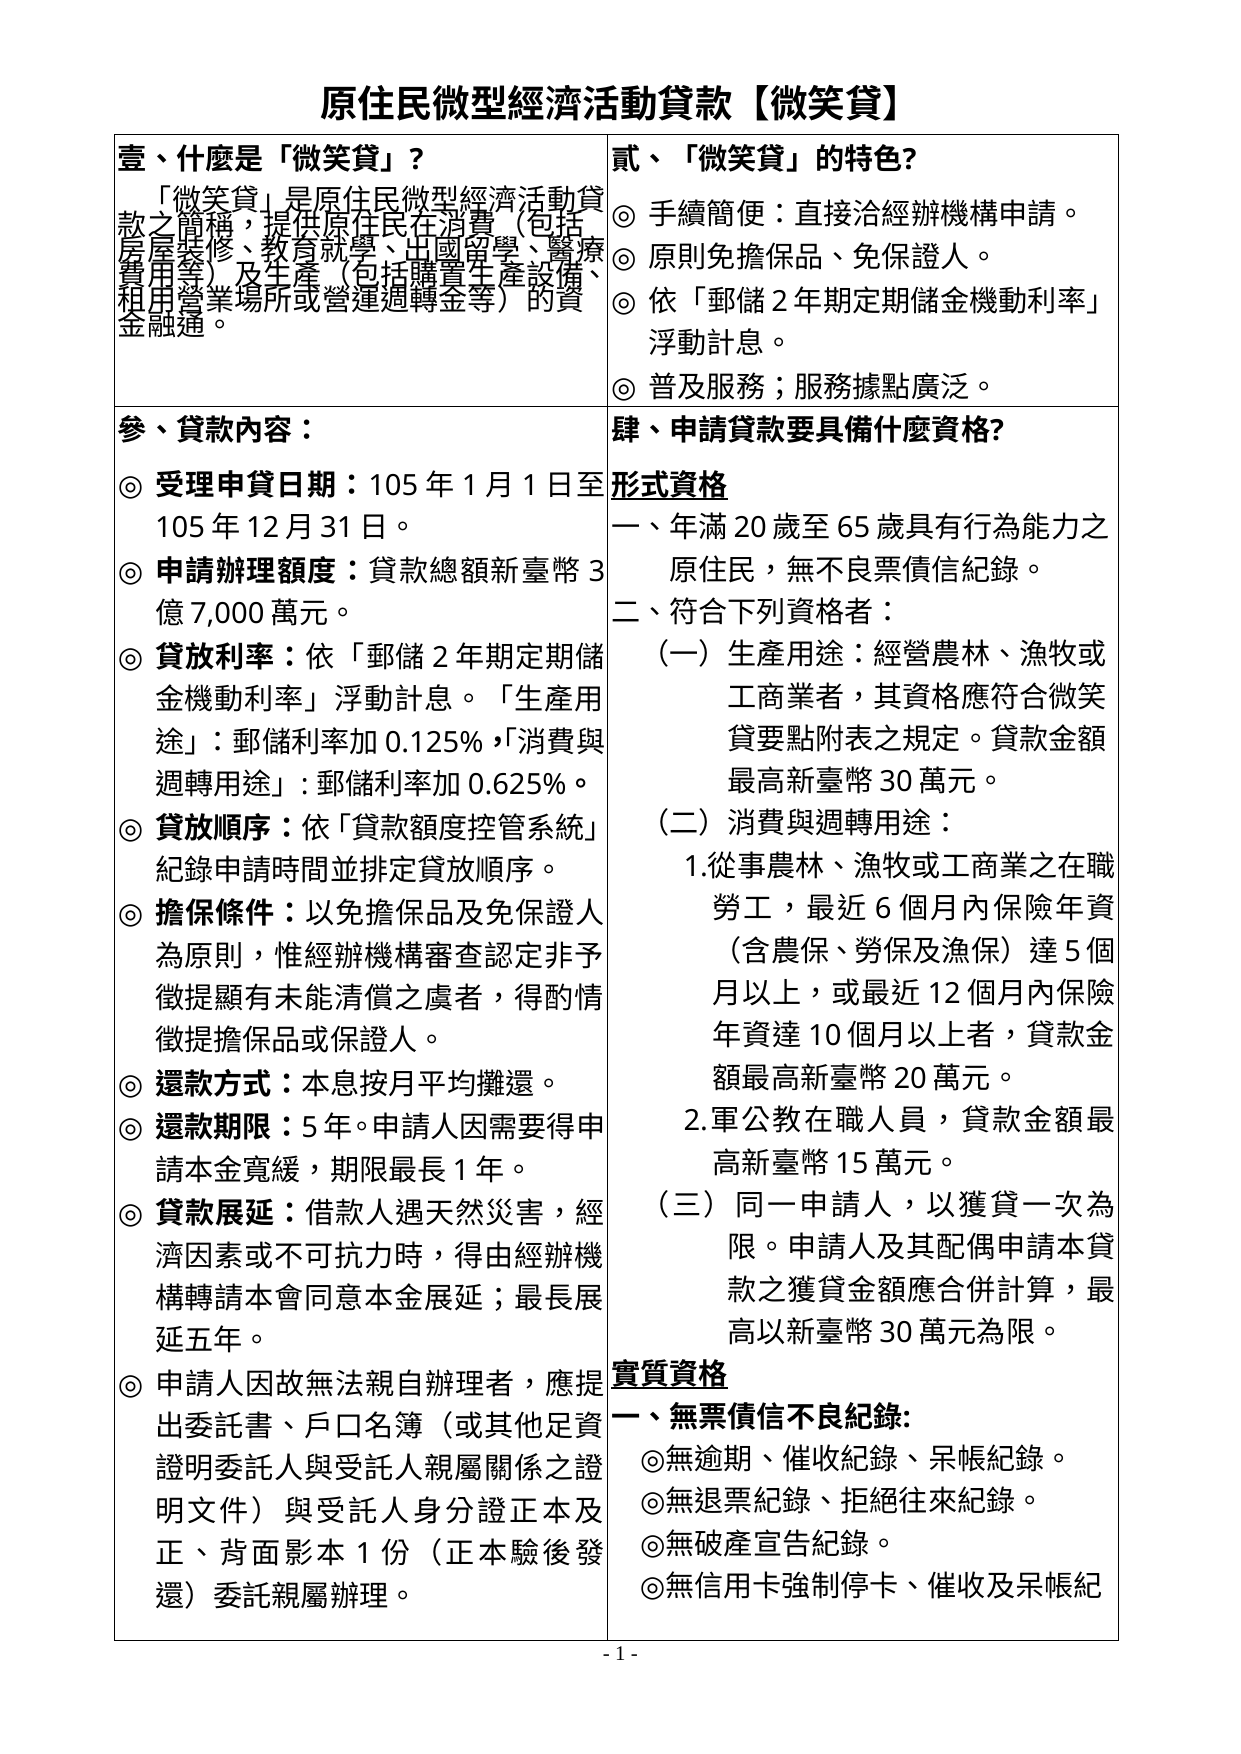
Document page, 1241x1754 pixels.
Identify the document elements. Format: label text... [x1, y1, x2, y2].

table_cell 肆、申請貸款要具備什麼資格? 形式資格 一、年滿20歲至65歲具有行為能力之原住民，無不良票債信紀錄。 二、符合下列資格者： （一）生產用途：經營農林、漁牧或工商業者，其資格應符合微笑貸要點附表之規定。貸款金額最高新臺幣30萬元。 （二）消費與週轉用途： 1.從事農林、漁牧或工商業之在職勞工，最近6個月內保險年資（含農保、勞保及漁保）達5個月以上，或最近12個月內保險年資達10個月以上者，貸款金額最高新臺幣20萬元。 2.軍公教在職人員，貸款金額最高新臺幣15萬元。 （三）同一申請人，以獲貸一次為限。申請人及其配偶申請本貸款之獲貸金額應合併計算，最高以新臺幣30萬元為限。 實質資格 一、無票債信不良紀錄: ◎無逾期、催收紀錄、呆帳紀錄。 ◎無退票紀錄、拒絕往來紀錄。 ◎無破產宣告紀錄。 ◎無信用卡強制停卡、催收及呆帳紀錄。 ◎無其他信用不良紀錄。 二、具有穩定還款能力 （以上均以經辦機構徵信資料為準） [608, 407, 1118, 1640]
table_header 貳、「微笑貸」的特色? 手續簡便：直接洽經辦機構申請。 原則免擔保品、免保證人。 依「郵儲2年期定期儲金機動利率」浮動計息。 普及服務；服務據點廣泛。 [608, 135, 1118, 406]
table_cell 參、貸款內容： 受理申貸日期：105年1月1日至105年12月31日。 申請辦理額度：貸款總額新臺幣3億7,000萬元。 貸放利率：依「郵儲2年期定期儲金機動利率」浮動計息。「生產用途」：郵儲利率加0.125%，「消費與週轉用途」: 郵儲利率加0.625%。 貸放順序：依「貸款額度控管系統」紀錄申請時間並排定貸放順序。 擔保條件：以免擔保品及免保證人為原則，惟經辦機構審查認定非予徵提顯有未能清償之虞者，得酌情徵提擔保品或保證人。 還款方式：本息按月平均攤還。 還款期限：5年。申請人因需要得申請本金寬緩，期限最長1年。 貸款展延：借款人遇天然災害，經濟因素或不可抗力時，得由經辦機構轉請本會同意本金展延；最長展延五年。 申請人因故無法親自辦理者，應提出委託書、戶口名簿（或其他足資證明委託人與受託人親屬關係之證明文件）與受託人身分證正本及正、背面影本1份（正本驗後發還）委託親屬辦理。 [115, 407, 607, 1640]
text 原住民微型經濟活動貸款【微笑貸】 [118, 74, 1122, 128]
table_header 壹、什麼是「微笑貸」? 「微笑貸」是原住民微型經濟活動貸款之簡稱，提供原住民在消費（包括房屋裝修、教育就學、出國留學、醫療費用等）及生產（包括購置生產設備、租用營業場所或營運週轉金等）的資金融通。 [115, 135, 607, 406]
